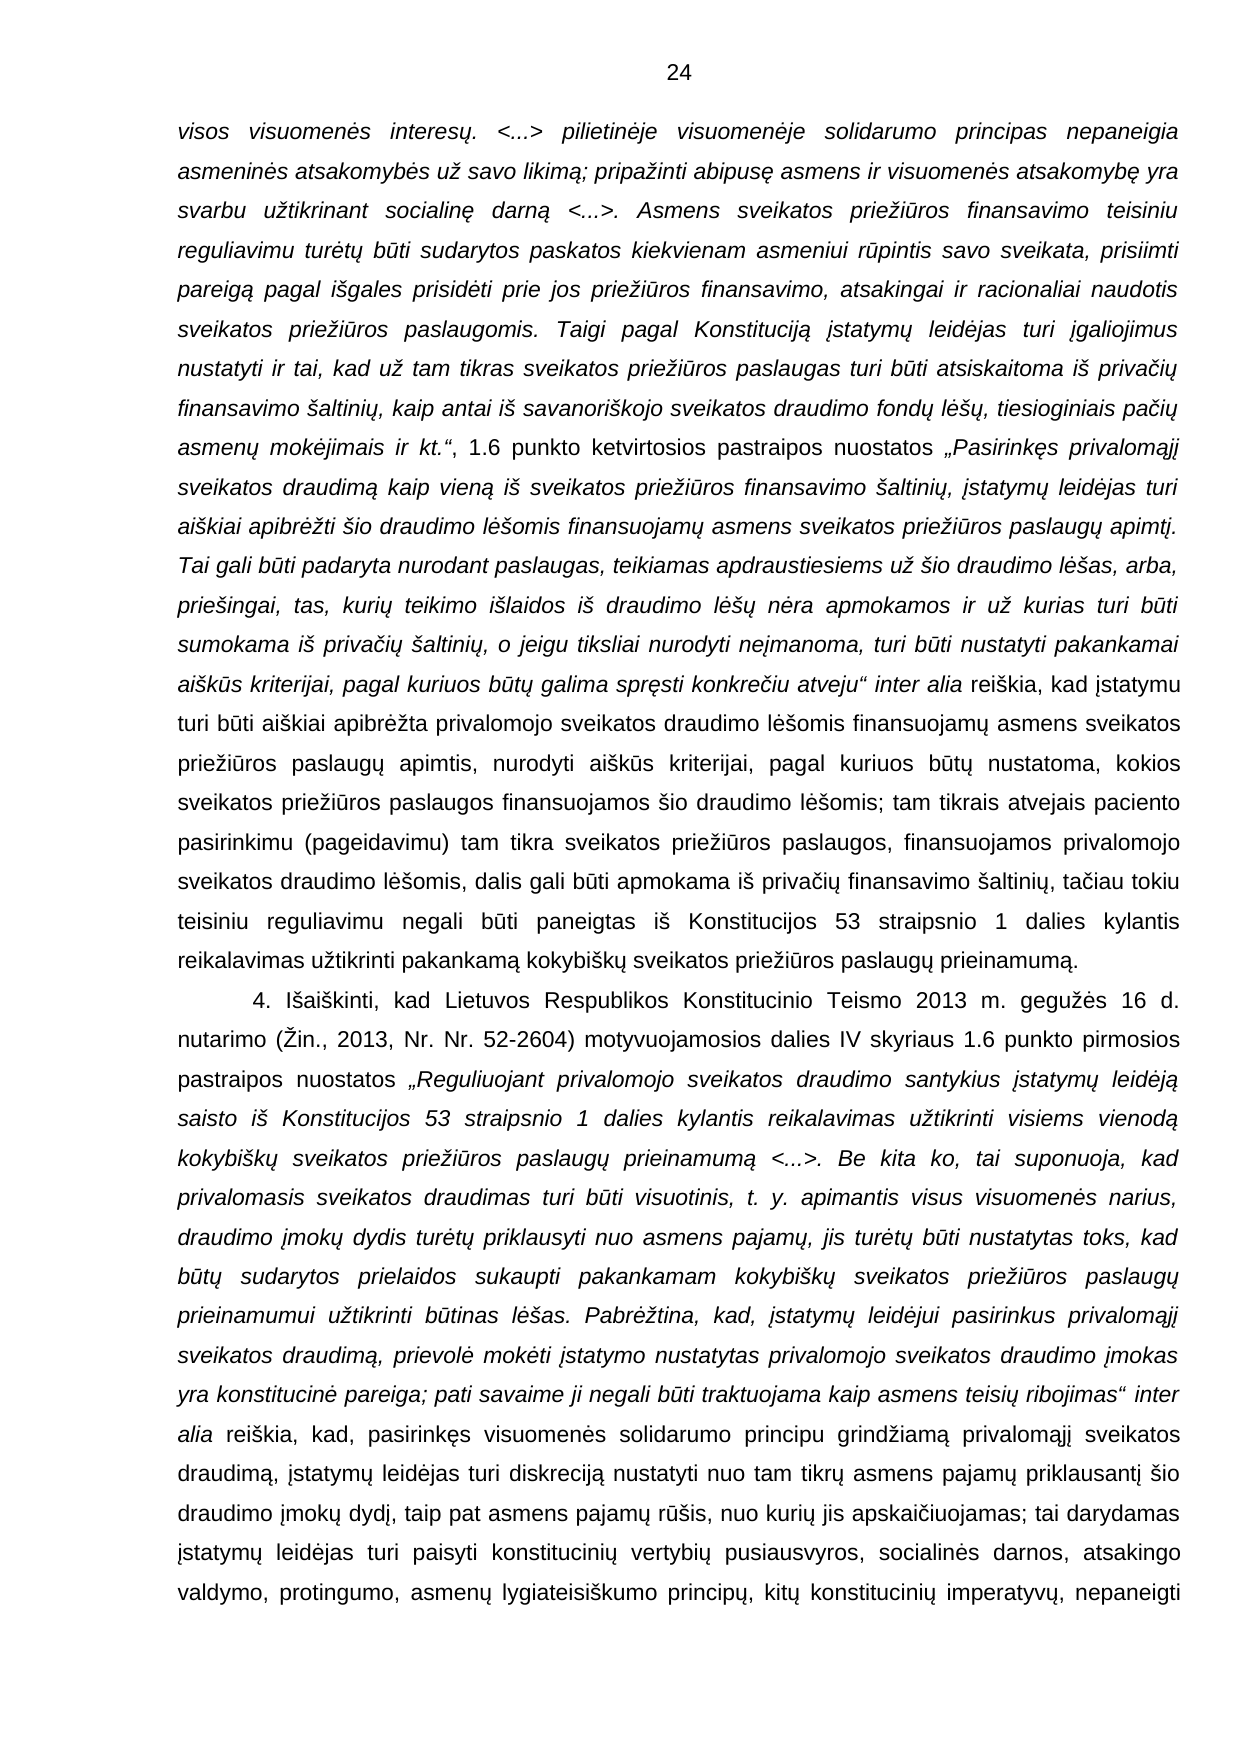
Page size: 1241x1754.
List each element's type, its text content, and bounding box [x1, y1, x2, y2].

text 4. Išaiškinti, kad Lietuvos Respublikos Konstitucinio Teismo 2013 m. gegužės 16 d. nutarimo (Žin., 2013, Nr. Nr. 52-2604) motyvuojamosios dalies IV skyriaus 1.6 punkto pirmosios pastraipos nuostatos „Reguliuojant privalomojo sveikatos draudimo santykius įstatymų leidėją saisto iš Konstitucijos 53 straipsnio 1 dalies kylantis reikalavimas užtikrinti visiems vienodą kokybiškų sveikatos priežiūros paslaugų prieinamumą <...>. Be kita ko, tai suponuoja, kad privalomasis sveikatos draudimas turi būti visuotinis, t. y. apimantis visus visuomenės narius, draudimo įmokų dydis turėtų priklausyti nuo asmens pajamų, jis turėtų būti nustatytas toks, kad būtų sudarytos prielaidos sukaupti pakankamam kokybiškų sveikatos priežiūros paslaugų prieinamumui užtikrinti būtinas lėšas. Pabrėžtina, kad, įstatymų leidėjui pasirinkus privalomąjį sveikatos draudimą, prievolė mokėti įstatymo nustatytas privalomojo sveikatos draudimo įmokas yra konstitucinė pareiga; pati savaime ji negali būti traktuojama kaip asmens teisių ribojimas“ inter alia reiškia, kad, pasirinkęs visuomenės solidarumo principu grindžiamą privalomąjį sveikatos draudimą, įstatymų leidėjas turi diskreciją nustatyti nuo tam tikrų asmens pajamų priklausantį šio draudimo įmokų dydį, taip pat asmens pajamų rūšis, nuo kurių jis apskaičiuojamas; tai darydamas įstatymų leidėjas turi paisyti konstitucinių vertybių pusiausvyros, socialinės darnos, atsakingo valdymo, protingumo, asmenų lygiateisiškumo principų, kitų konstitucinių imperatyvų, nepaneigti [177, 987, 1181, 1605]
text visos visuomenės interesų. <...> pilietinėje visuomenėje solidarumo principas nepaneigia asmeninės atsakomybės už savo likimą; pripažinti abipusę asmens ir visuomenės atsakomybę yra svarbu užtikrinant socialinę darną <...>. Asmens sveikatos priežiūros finansavimo teisiniu reguliavimu turėtų būti sudarytos paskatos kiekvienam asmeniui rūpintis savo sveikata, prisiimti pareigą pagal išgales prisidėti prie jos priežiūros finansavimo, atsakingai ir racionaliai naudotis sveikatos priežiūros paslaugomis. Taigi pagal Konstituciją įstatymų leidėjas turi įgaliojimus nustatyti ir tai, kad už tam tikras sveikatos priežiūros paslaugas turi būti atsiskaitoma iš privačių finansavimo šaltinių, kaip antai iš savanoriškojo sveikatos draudimo fondų lėšų, tiesioginiais pačių asmenų mokėjimais ir kt.“, 1.6 punkto ketvirtosios pastraipos nuostatos „Pasirinkęs privalomąjį sveikatos draudimą kaip vieną iš sveikatos priežiūros finansavimo šaltinių, įstatymų leidėjas turi aiškiai apibrėžti šio draudimo lėšomis finansuojamų asmens sveikatos priežiūros paslaugų apimtį. Tai gali būti padaryta nurodant paslaugas, teikiamas apdraustiesiems už šio draudimo lėšas, arba, priešingai, tas, kurių teikimo išlaidos iš draudimo lėšų nėra apmokamos ir už kurias turi būti sumokama iš privačių šaltinių, o jeigu tiksliai nurodyti neįmanoma, turi būti nustatyti pakankamai aiškūs kriterijai, pagal kuriuos būtų galima spręsti konkrečiu atveju“ inter alia reiškia, kad įstatymu turi būti aiškiai apibrėžta privalomojo sveikatos draudimo lėšomis finansuojamų asmens sveikatos priežiūros paslaugų apimtis, nurodyti aiškūs kriterijai, pagal kuriuos būtų nustatoma, kokios sveikatos priežiūros paslaugos finansuojamos šio draudimo lėšomis; tam tikrais atvejais paciento pasirinkimu (pageidavimu) tam tikra sveikatos priežiūros paslaugos, finansuojamos privalomojo sveikatos draudimo lėšomis, dalis gali būti apmokama iš privačių finansavimo šaltinių, tačiau tokiu teisiniu reguliavimu negali būti paneigtas iš Konstitucijos 53 straipsnio 1 dalies kylantis reikalavimas užtikrinti pakankamą kokybiškų sveikatos priežiūros paslaugų prieinamumą. [177, 118, 1181, 973]
